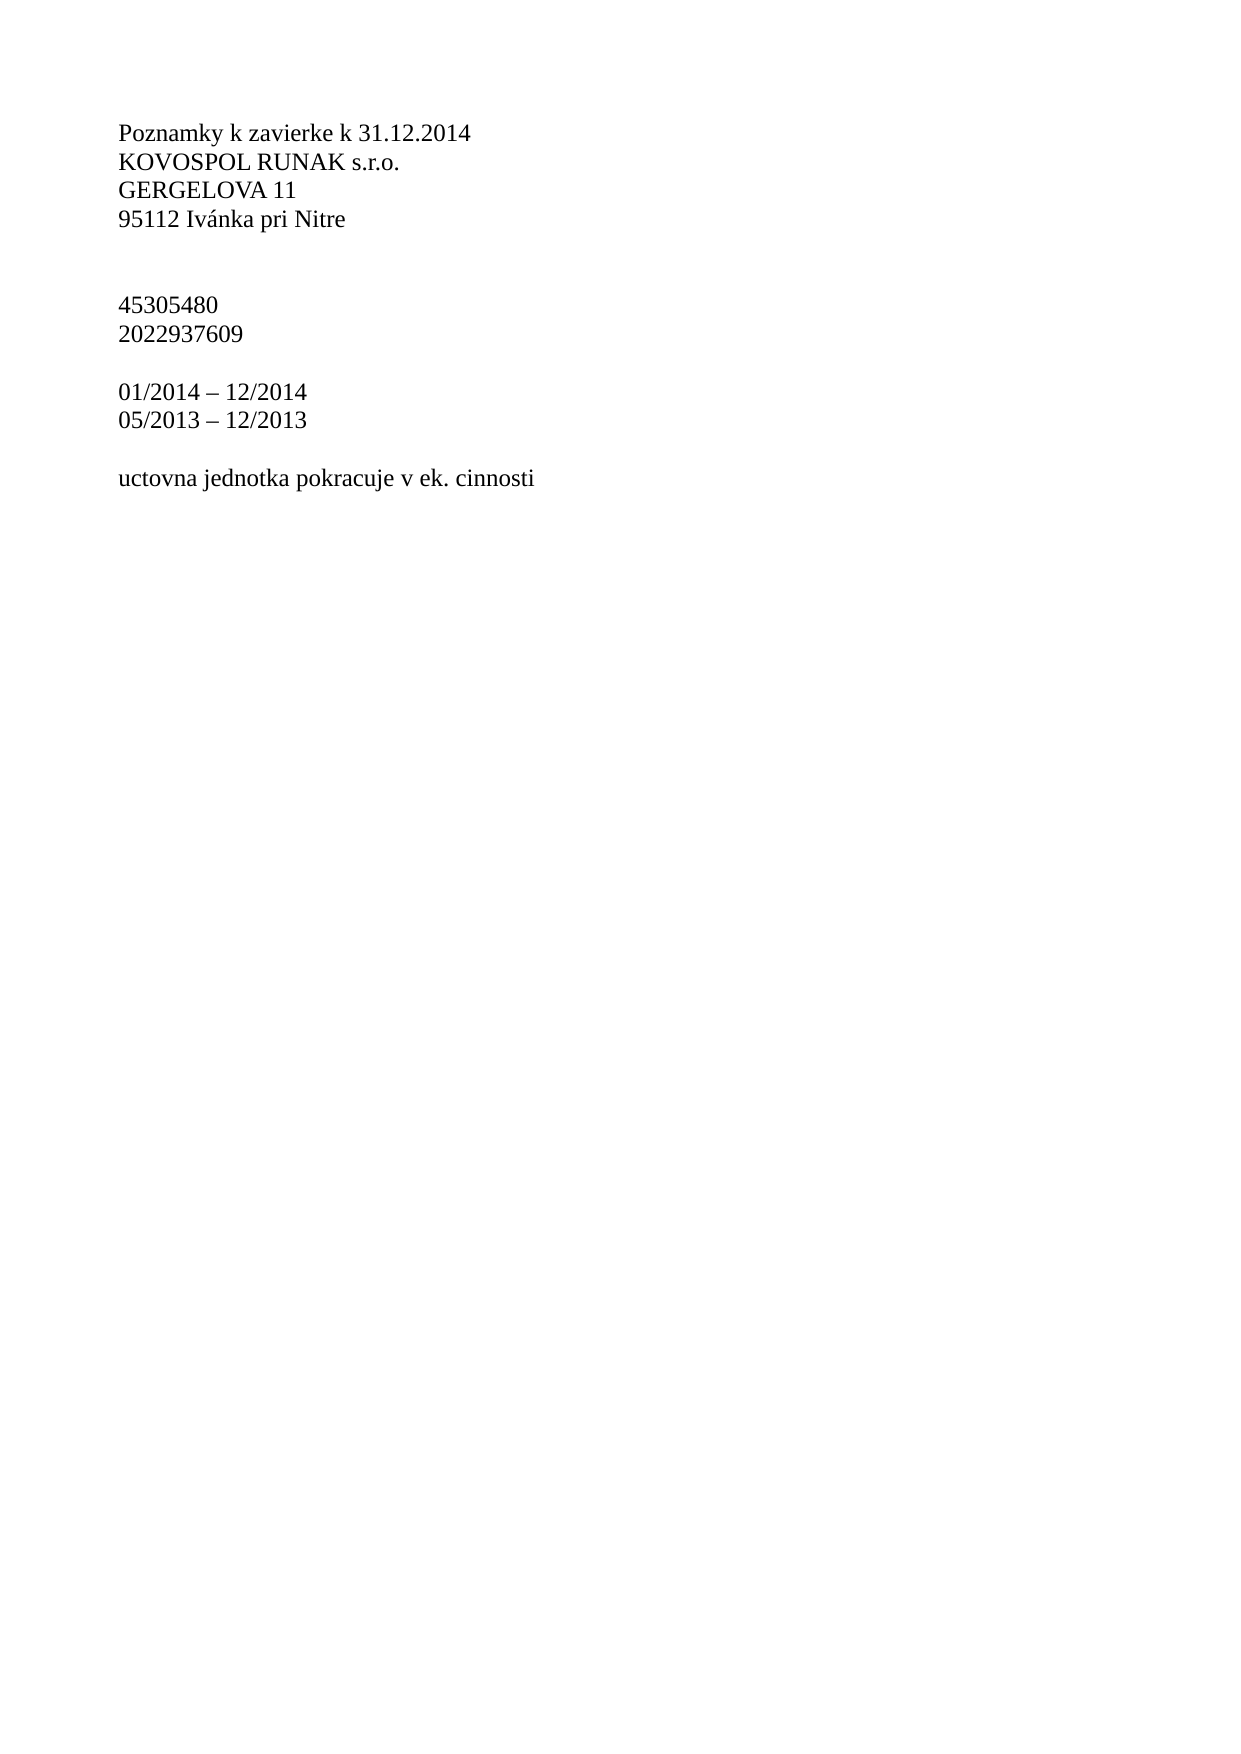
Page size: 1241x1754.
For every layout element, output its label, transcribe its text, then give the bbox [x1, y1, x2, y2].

text GERGELOVA 11 [118, 176, 1122, 204]
text Poznamky k zavierke k 31.12.2014 [118, 118, 1122, 147]
text uctovna jednotka pokracuje v ek. cinnosti [118, 463, 1122, 492]
text 05/2013 – 12/2013 [118, 406, 1122, 434]
text 45305480 [118, 291, 1122, 319]
text 01/2014 – 12/2014 [118, 377, 1122, 406]
text KOVOSPOL RUNAK s.r.o. [118, 147, 1122, 176]
text 2022937609 [118, 319, 1122, 348]
text 95112 Ivánka pri Nitre [118, 204, 1122, 233]
